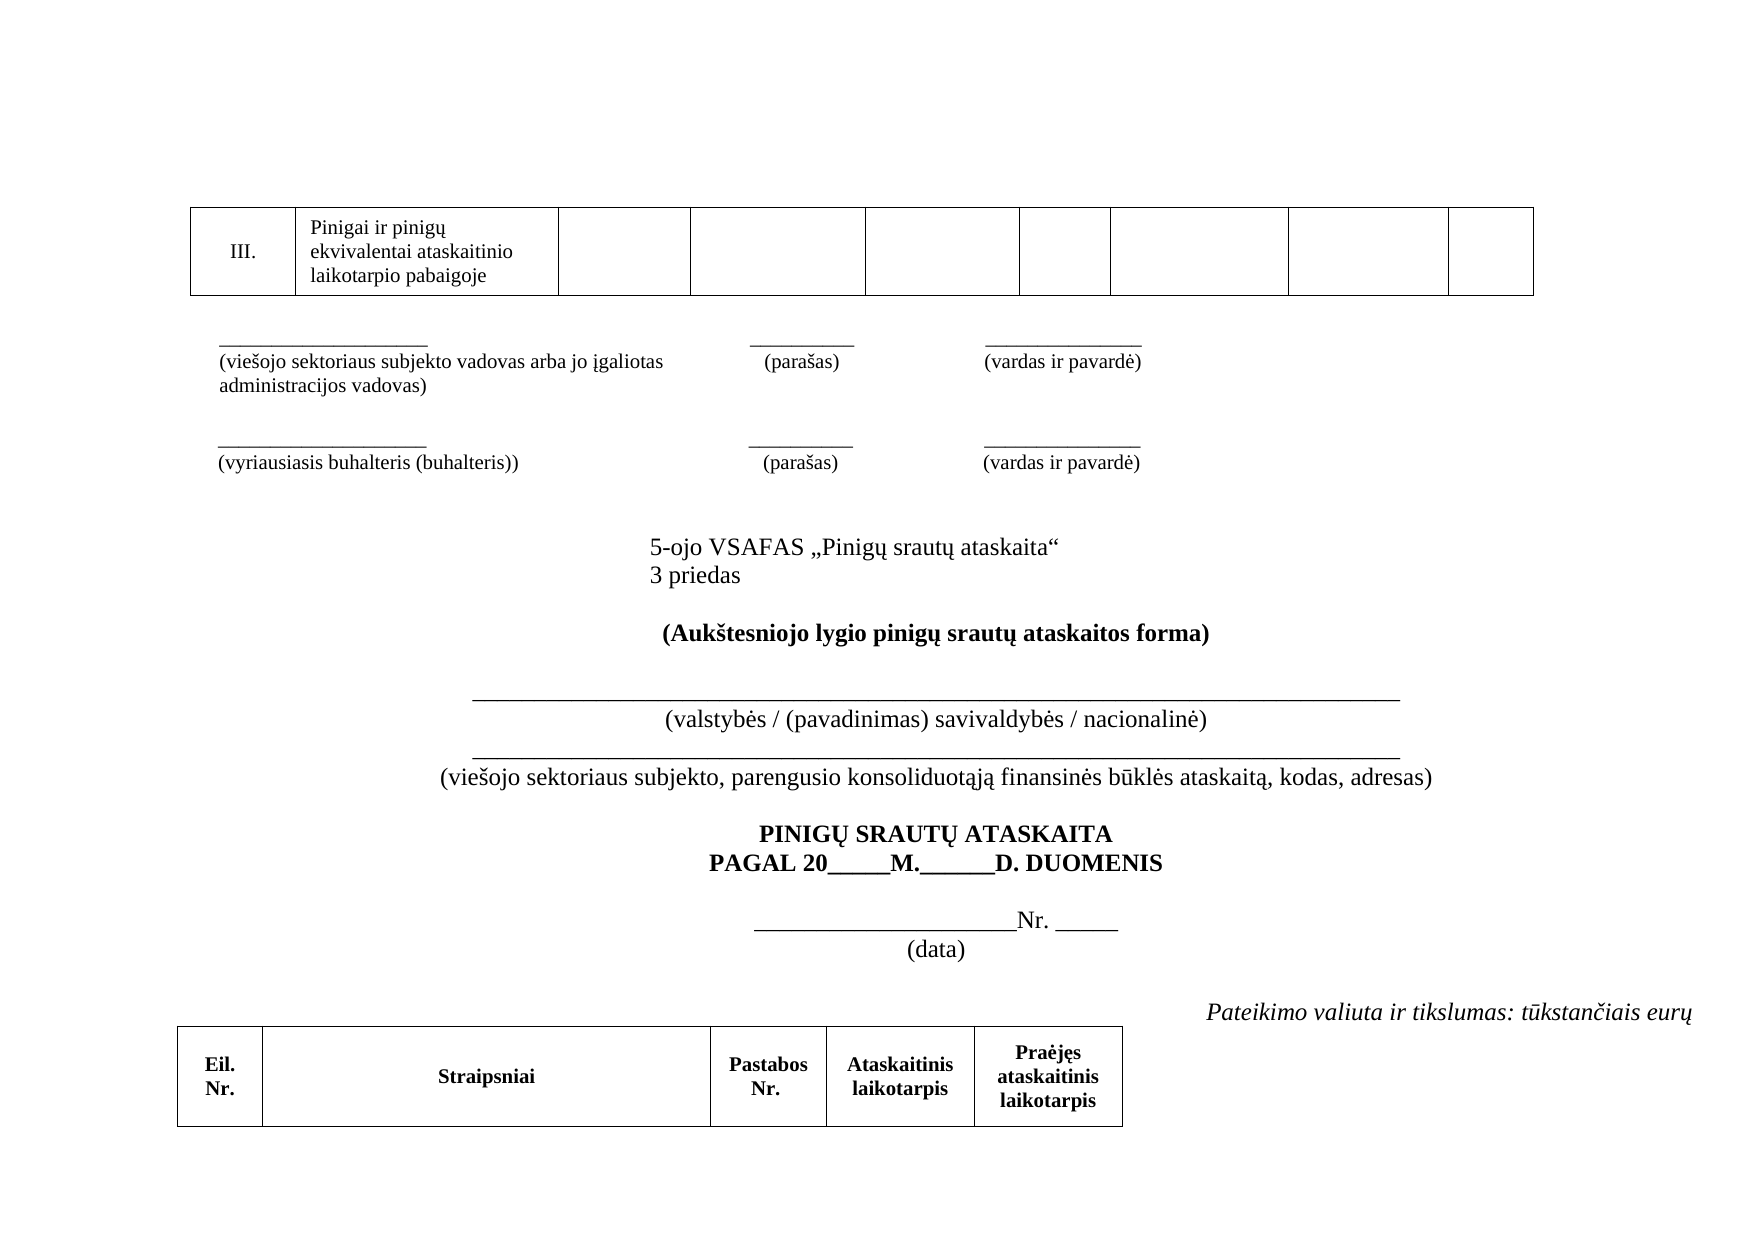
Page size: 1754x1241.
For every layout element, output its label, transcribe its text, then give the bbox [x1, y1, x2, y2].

table_header Praėjęs ataskaitinis laikotarpis [975, 1027, 1122, 1126]
text (data) [177, 934, 1695, 963]
table_cell [691, 208, 865, 295]
table_cell [866, 208, 1019, 295]
table_header Ataskaitinis laikotarpis [827, 1027, 974, 1126]
text 3 priedas [649, 560, 1695, 589]
table_cell [1020, 208, 1110, 295]
table_header Eil. Nr. [178, 1027, 262, 1126]
table_header ____________________ (vyriausiasis buhalteris (buhalteris)) [207, 426, 683, 474]
text _____________________Nr. _____ [177, 905, 1695, 934]
table_header _______________ (vardas ir pavardė) [918, 426, 1151, 474]
text PINIGŲ SRAUTŲ ATASKAITA [177, 819, 1695, 848]
table_header __________ (parašas) [684, 426, 917, 474]
table_header ____________________ (viešojo sektoriaus subjekto vadovas arba jo įgaliotas administracijos vadovas) [208, 325, 685, 397]
table_header __________ (parašas) [685, 325, 919, 397]
table_cell [1289, 208, 1448, 295]
text (Aukštesniojo lygio pinigų srautų ataskaitos forma) [177, 618, 1695, 647]
text PAGAL 20_____M.______D. DUOMENIS [177, 848, 1695, 877]
table_header Pastabos Nr. [711, 1027, 826, 1126]
text (valstybės / (pavadinimas) savivaldybės / nacionalinė) [177, 704, 1695, 733]
text (viešojo sektoriaus subjekto, parengusio konsoliduotąją finansinės būklės ataskaitą, kodas, adresas) [177, 762, 1695, 790]
table_header Straipsniai [263, 1027, 710, 1126]
table_header _______________ (vardas ir pavardė) [919, 325, 1153, 397]
text 5-ojo VSAFAS „Pinigų srautų ataskaita“ [649, 532, 1695, 560]
table_cell [1449, 208, 1533, 295]
table_cell III. [191, 208, 295, 295]
table_cell [1111, 208, 1288, 295]
table_cell [559, 208, 690, 295]
text Pateikimo valiuta ir tikslumas: tūkstančiais eurų [177, 997, 1695, 1026]
table_cell Pinigai ir pinigų ekvivalentai ataskaitinio laikotarpio pabaigoje [296, 208, 558, 295]
